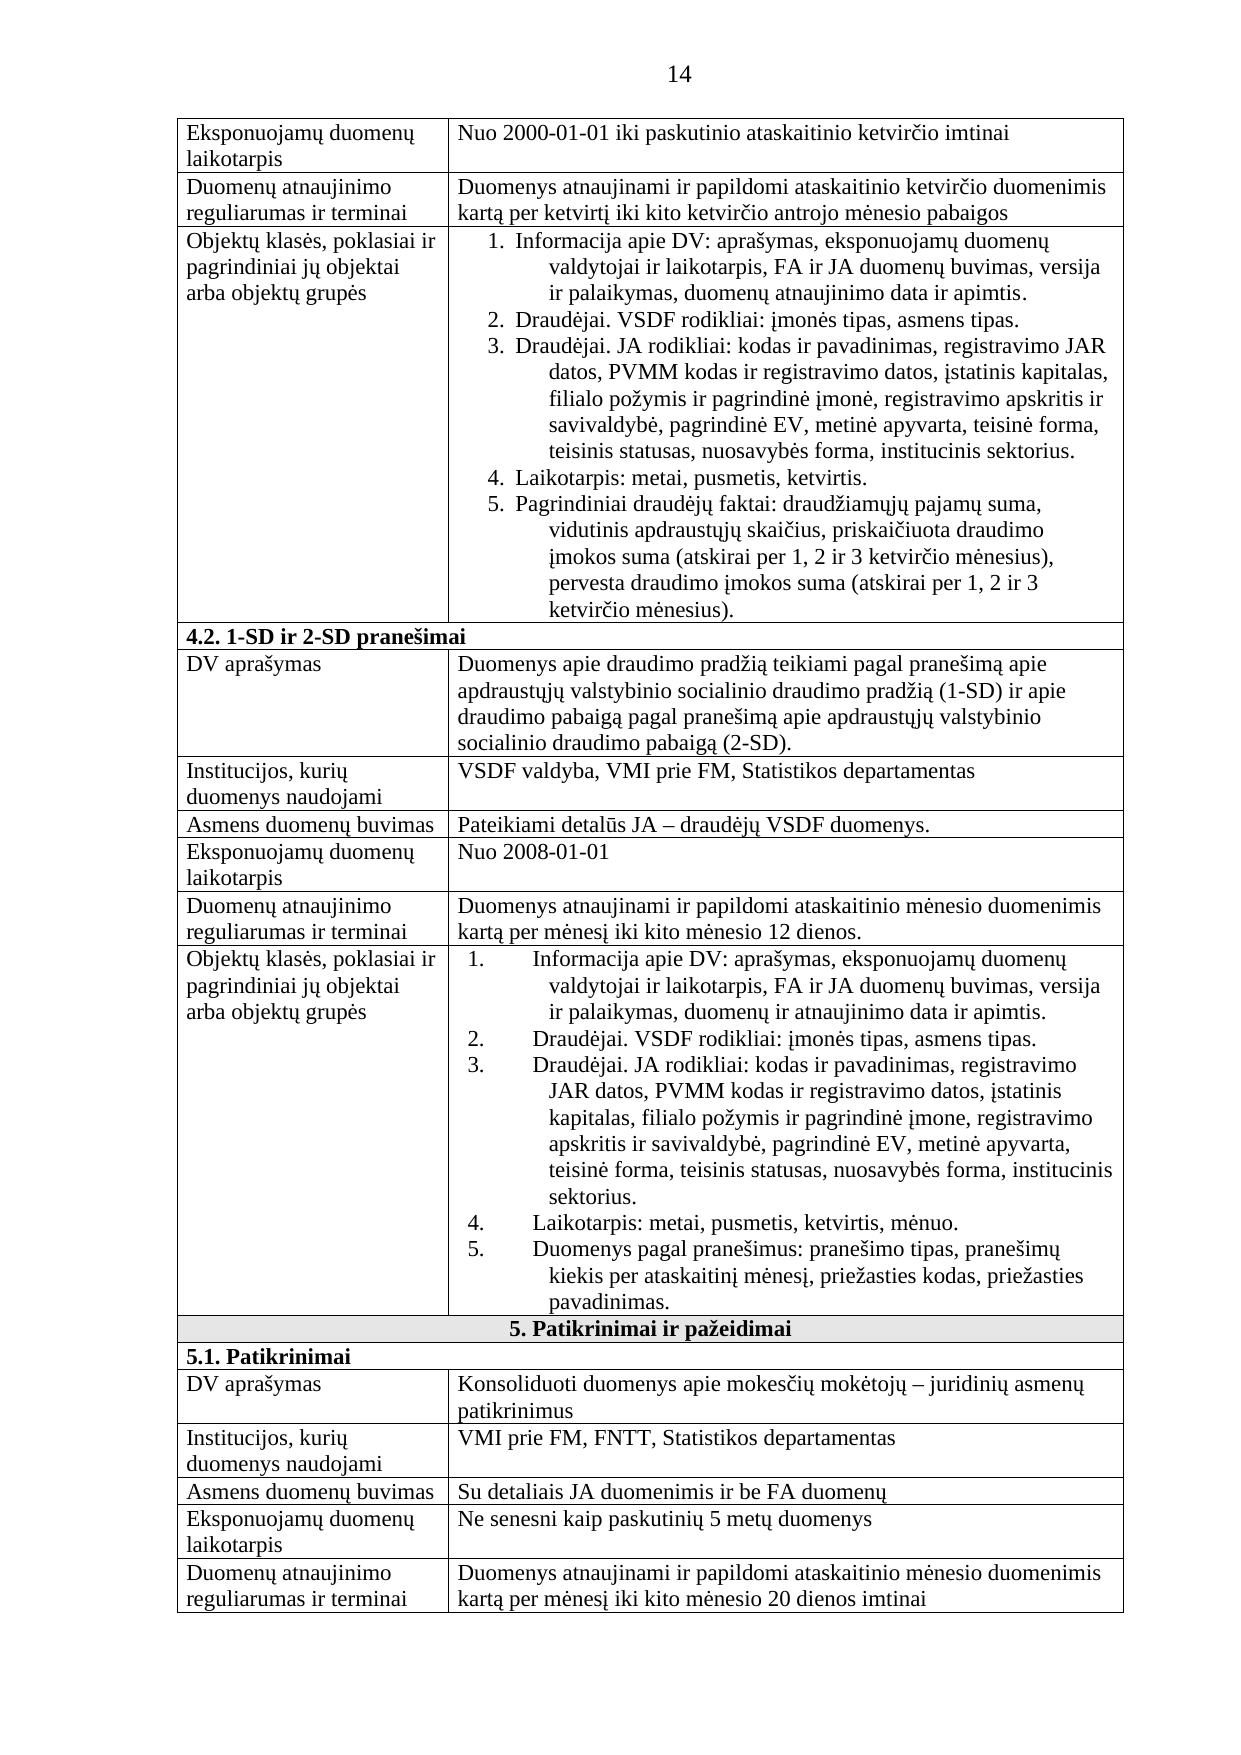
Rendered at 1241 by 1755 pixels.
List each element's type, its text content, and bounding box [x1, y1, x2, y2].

table_cell DV aprašymas [178, 650, 448, 756]
table_cell Eksponuojamų duomenų laikotarpis [178, 119, 448, 172]
table_cell Institucijos, kurių duomenys naudojami [178, 757, 448, 809]
table_cell 4.2. 1-SD ir 2-SD pranešimai [178, 623, 1123, 649]
table_cell Duomenų atnaujinimo reguliarumas ir terminai [178, 892, 448, 944]
table_cell Institucijos, kurių duomenys naudojami [178, 1424, 448, 1477]
table_cell 5.1. Patikrinimai [178, 1343, 1123, 1369]
table_cell Asmens duomenų buvimas [178, 811, 448, 837]
table_cell Nuo 2008-01-01 [449, 838, 1123, 891]
table_cell DV aprašymas [178, 1370, 448, 1423]
table_cell Asmens duomenų buvimas [178, 1478, 448, 1504]
table_cell Objektų klasės, poklasiai ir pagrindiniai jų objektai arba objektų grupės [178, 946, 448, 1314]
table_cell Nuo 2000-01-01 iki paskutinio ataskaitinio ketvirčio imtinai [449, 119, 1123, 172]
table_cell Eksponuojamų duomenų laikotarpis [178, 838, 448, 891]
table_cell Konsoliduoti duomenys apie mokesčių mokėtojų – juridinių asmenų patikrinimus [449, 1370, 1123, 1423]
table_cell 1. Informacija apie DV: aprašymas, eksponuojamų duomenų valdytojai ir laikotarpis, FA ir JA duomenų buvimas, versija ir palaikymas, duomenų atnaujinimo data ir apimtis. 2. Draudėjai. VSDF rodikliai: įmonės tipas, asmens tipas. 3. Draudėjai. JA rodikliai: kodas ir pavadinimas, registravimo JAR datos, PVMM kodas ir registravimo datos, įstatinis kapitalas, filialo požymis ir pagrindinė įmonė, registravimo apskritis ir savivaldybė, pagrindinė EV, metinė apyvarta, teisinė forma, teisinis statusas, nuosavybės forma, institucinis sektorius. 4. Laikotarpis: metai, pusmetis, ketvirtis. 5. Pagrindiniai draudėjų faktai: draudžiamųjų pajamų suma, vidutinis apdraustųjų skaičius, priskaičiuota draudimo įmokos suma (atskirai per 1, 2 ir 3 ketvirčio mėnesius), pervesta draudimo įmokos suma (atskirai per 1, 2 ir 3 ketvirčio mėnesius). [449, 227, 1123, 622]
table_cell Duomenų atnaujinimo reguliarumas ir terminai [178, 173, 448, 226]
table_cell 1. Informacija apie DV: aprašymas, eksponuojamų duomenų valdytojai ir laikotarpis, FA ir JA duomenų buvimas, versija ir palaikymas, duomenų ir atnaujinimo data ir apimtis. 2. Draudėjai. VSDF rodikliai: įmonės tipas, asmens tipas. 3. Draudėjai. JA rodikliai: kodas ir pavadinimas, registravimo JAR datos, PVMM kodas ir registravimo datos, įstatinis kapitalas, filialo požymis ir pagrindinė įmone, registravimo apskritis ir savivaldybė, pagrindinė EV, metinė apyvarta, teisinė forma, teisinis statusas, nuosavybės forma, institucinis sektorius. 4. Laikotarpis: metai, pusmetis, ketvirtis, mėnuo. 5. Duomenys pagal pranešimus: pranešimo tipas, pranešimų kiekis per ataskaitinį mėnesį, priežasties kodas, priežasties pavadinimas. [449, 946, 1123, 1314]
table_cell VSDF valdyba, VMI prie FM, Statistikos departamentas [449, 757, 1123, 809]
table_cell Duomenys atnaujinami ir papildomi ataskaitinio mėnesio duomenimis kartą per mėnesį iki kito mėnesio 12 dienos. [449, 892, 1123, 944]
table_cell Duomenų atnaujinimo reguliarumas ir terminai [178, 1559, 448, 1612]
table_cell Duomenys apie draudimo pradžią teikiami pagal pranešimą apie apdraustųjų valstybinio socialinio draudimo pradžią (1-SD) ir apie draudimo pabaigą pagal pranešimą apie apdraustųjų valstybinio socialinio draudimo pabaigą (2-SD). [449, 650, 1123, 756]
table_cell VMI prie FM, FNTT, Statistikos departamentas [449, 1424, 1123, 1477]
table_cell Su detaliais JA duomenimis ir be FA duomenų [449, 1478, 1123, 1504]
table_cell Objektų klasės, poklasiai ir pagrindiniai jų objektai arba objektų grupės [178, 227, 448, 622]
table_cell Ne senesni kaip paskutinių 5 metų duomenys [449, 1505, 1123, 1558]
table_cell Pateikiami detalūs JA – draudėjų VSDF duomenys. [449, 811, 1123, 837]
table_cell Eksponuojamų duomenų laikotarpis [178, 1505, 448, 1558]
table_cell Duomenys atnaujinami ir papildomi ataskaitinio ketvirčio duomenimis kartą per ketvirtį iki kito ketvirčio antrojo mėnesio pabaigos [449, 173, 1123, 226]
table_cell Duomenys atnaujinami ir papildomi ataskaitinio mėnesio duomenimis kartą per mėnesį iki kito mėnesio 20 dienos imtinai [449, 1559, 1123, 1612]
table_cell 5. Patikrinimai ir pažeidimai [178, 1316, 1123, 1342]
